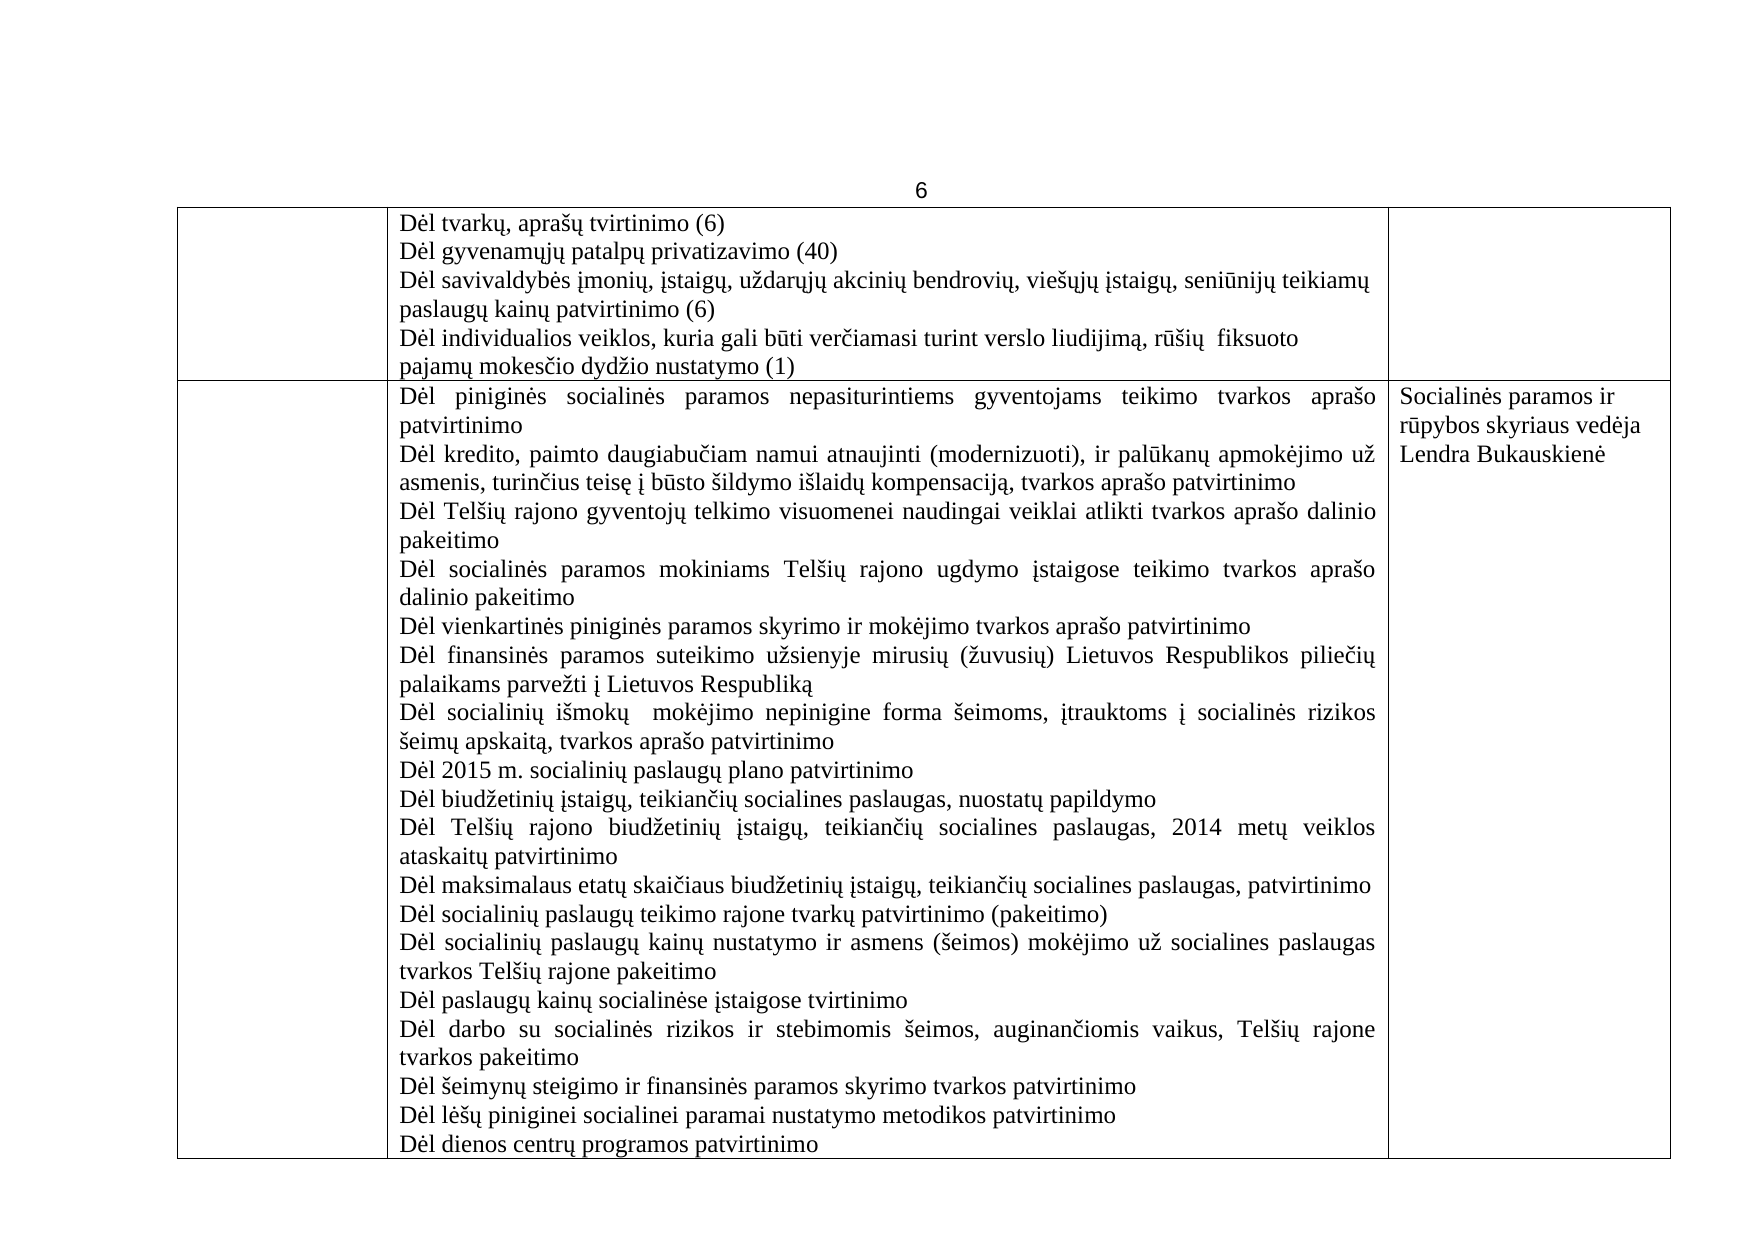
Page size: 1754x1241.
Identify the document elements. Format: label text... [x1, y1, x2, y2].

table_cell Dėl tvarkų, aprašų tvirtinimo (6) Dėl gyvenamųjų patalpų privatizavimo (40) Dėl savivaldybės įmonių, įstaigų, uždarųjų akcinių bendrovių, viešųjų įstaigų, seniūnijų teikiamų paslaugų kainų patvirtinimo (6) Dėl individualios veiklos, kuria gali būti verčiamasi turint verslo liudijimą, rūšių fiksuoto pajamų mokesčio dydžio nustatymo (1) [388, 208, 1388, 380]
table_cell [178, 381, 387, 1157]
table_cell Socialinės paramos ir rūpybos skyriaus vedėja Lendra Bukauskienė [1389, 381, 1670, 1157]
table_cell [178, 208, 387, 380]
table_cell Dėl piniginės socialinės paramos nepasiturintiems gyventojams teikimo tvarkos aprašo patvirtinimo Dėl kredito, paimto daugiabučiam namui atnaujinti (modernizuoti), ir palūkanų apmokėjimo už asmenis, turinčius teisę į būsto šildymo išlaidų kompensaciją, tvarkos aprašo patvirtinimo Dėl Telšių rajono gyventojų telkimo visuomenei naudingai veiklai atlikti tvarkos aprašo dalinio pakeitimo Dėl socialinės paramos mokiniams Telšių rajono ugdymo įstaigose teikimo tvarkos aprašo dalinio pakeitimo Dėl vienkartinės piniginės paramos skyrimo ir mokėjimo tvarkos aprašo patvirtinimo Dėl finansinės paramos suteikimo užsienyje mirusių (žuvusių) Lietuvos Respublikos piliečių palaikams parvežti į Lietuvos Respubliką Dėl socialinių išmokų mokėjimo nepinigine forma šeimoms, įtrauktoms į socialinės rizikos šeimų apskaitą, tvarkos aprašo patvirtinimo Dėl 2015 m. socialinių paslaugų plano patvirtinimo Dėl biudžetinių įstaigų, teikiančių socialines paslaugas, nuostatų papildymo Dėl Telšių rajono biudžetinių įstaigų, teikiančių socialines paslaugas, 2014 metų veiklos ataskaitų patvirtinimo Dėl maksimalaus etatų skaičiaus biudžetinių įstaigų, teikiančių socialines paslaugas, patvirtinimo Dėl socialinių paslaugų teikimo rajone tvarkų patvirtinimo (pakeitimo) Dėl socialinių paslaugų kainų nustatymo ir asmens (šeimos) mokėjimo už socialines paslaugas tvarkos Telšių rajone pakeitimo Dėl paslaugų kainų socialinėse įstaigose tvirtinimo Dėl darbo su socialinės rizikos ir stebimomis šeimos, auginančiomis vaikus, Telšių rajone tvarkos pakeitimo Dėl šeimynų steigimo ir finansinės paramos skyrimo tvarkos patvirtinimo Dėl lėšų piniginei socialinei paramai nustatymo metodikos patvirtinimo Dėl dienos centrų programos patvirtinimo [388, 381, 1388, 1157]
table_cell [1389, 208, 1670, 380]
